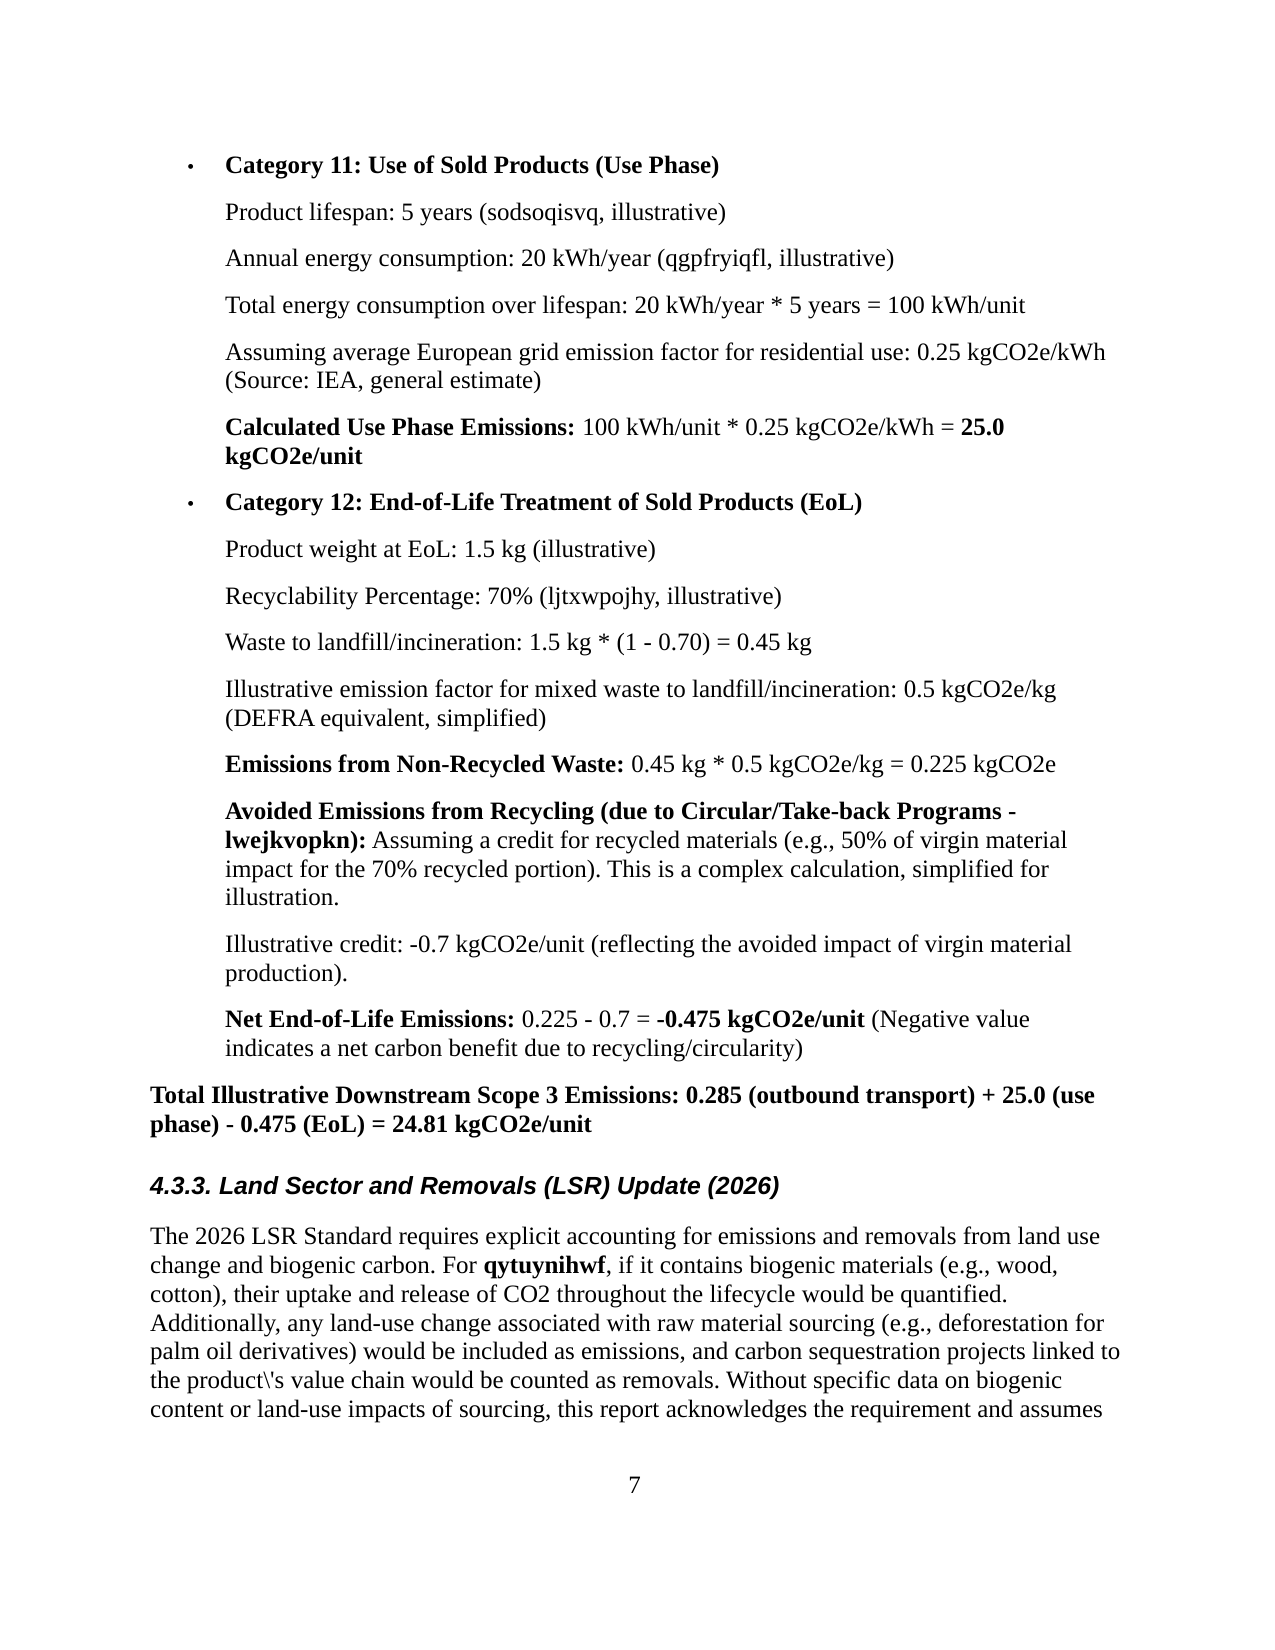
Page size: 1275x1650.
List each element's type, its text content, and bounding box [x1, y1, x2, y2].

list Recyclability Percentage: 70% (ljtxwpojhy, illustrative) [187, 581, 1125, 609]
list Product weight at EoL: 1.5 kg (illustrative) [187, 534, 1125, 563]
list Net End-of-Life Emissions: 0.225 - 0.7 = -0.475 kgCO2e/unit (Negative value indicates a net carbon benefit due to recycling/circularity) [187, 1004, 1125, 1062]
list Total energy consumption over lifespan: 20 kWh/year * 5 years = 100 kWh/unit [187, 290, 1125, 319]
list Waste to landfill/incineration: 1.5 kg * (1 - 0.70) = 0.45 kg [187, 627, 1125, 656]
list Avoided Emissions from Recycling (due to Circular/Take-back Programs - lwejkvopkn): Assuming a credit for recycled materials (e.g., 50% of virgin material impact for the 70% recycled portion). This is a complex calculation, simplified for illustration. [187, 796, 1125, 911]
list Product lifespan: 5 years (sodsoqisvq, illustrative) [187, 197, 1125, 225]
list Emissions from Non-Recycled Waste: 0.45 kg * 0.5 kgCO2e/kg = 0.225 kgCO2e [187, 749, 1125, 778]
list Illustrative emission factor for mixed waste to landfill/incineration: 0.5 kgCO2e/kg (DEFRA equivalent, simplified) [187, 674, 1125, 732]
list Category 11: Use of Sold Products (Use Phase) [187, 150, 1125, 179]
list Calculated Use Phase Emissions: 100 kWh/unit * 0.25 kgCO2e/kWh = 25.0 kgCO2e/unit [187, 412, 1125, 469]
text Total Illustrative Downstream Scope 3 Emissions: 0.285 (outbound transport) + 25.0 (use phase) - 0.475 (EoL) = 24.81 kgCO2e/unit [150, 1080, 1125, 1137]
list Category 12: End-of-Life Treatment of Sold Products (EoL) [187, 487, 1125, 516]
list Annual energy consumption: 20 kWh/year (qgpfryiqfl, illustrative) [187, 243, 1125, 272]
text The 2026 LSR Standard requires explicit accounting for emissions and removals from land use change and biogenic carbon. For qytuynihwf, if it contains biogenic materials (e.g., wood, cotton), their uptake and release of CO2 throughout the lifecycle would be quantified. Additionally, any land-use change associated with raw material sourcing (e.g., deforestation for palm oil derivatives) would be included as emissions, and carbon sequestration projects linked to the product\'s value chain would be counted as removals. Without specific data on biogenic content or land-use impacts of sourcing, this report acknowledges the requirement and assumes [150, 1221, 1125, 1423]
list Illustrative credit: -0.7 kgCO2e/unit (reflecting the avoided impact of virgin material production). [187, 929, 1125, 987]
list Assuming average European grid emission factor for residential use: 0.25 kgCO2e/kWh (Source: IEA, general estimate) [187, 337, 1125, 394]
subtitle 4.3.3. Land Sector and Removals (LSR) Update (2026) [150, 1171, 1125, 1200]
